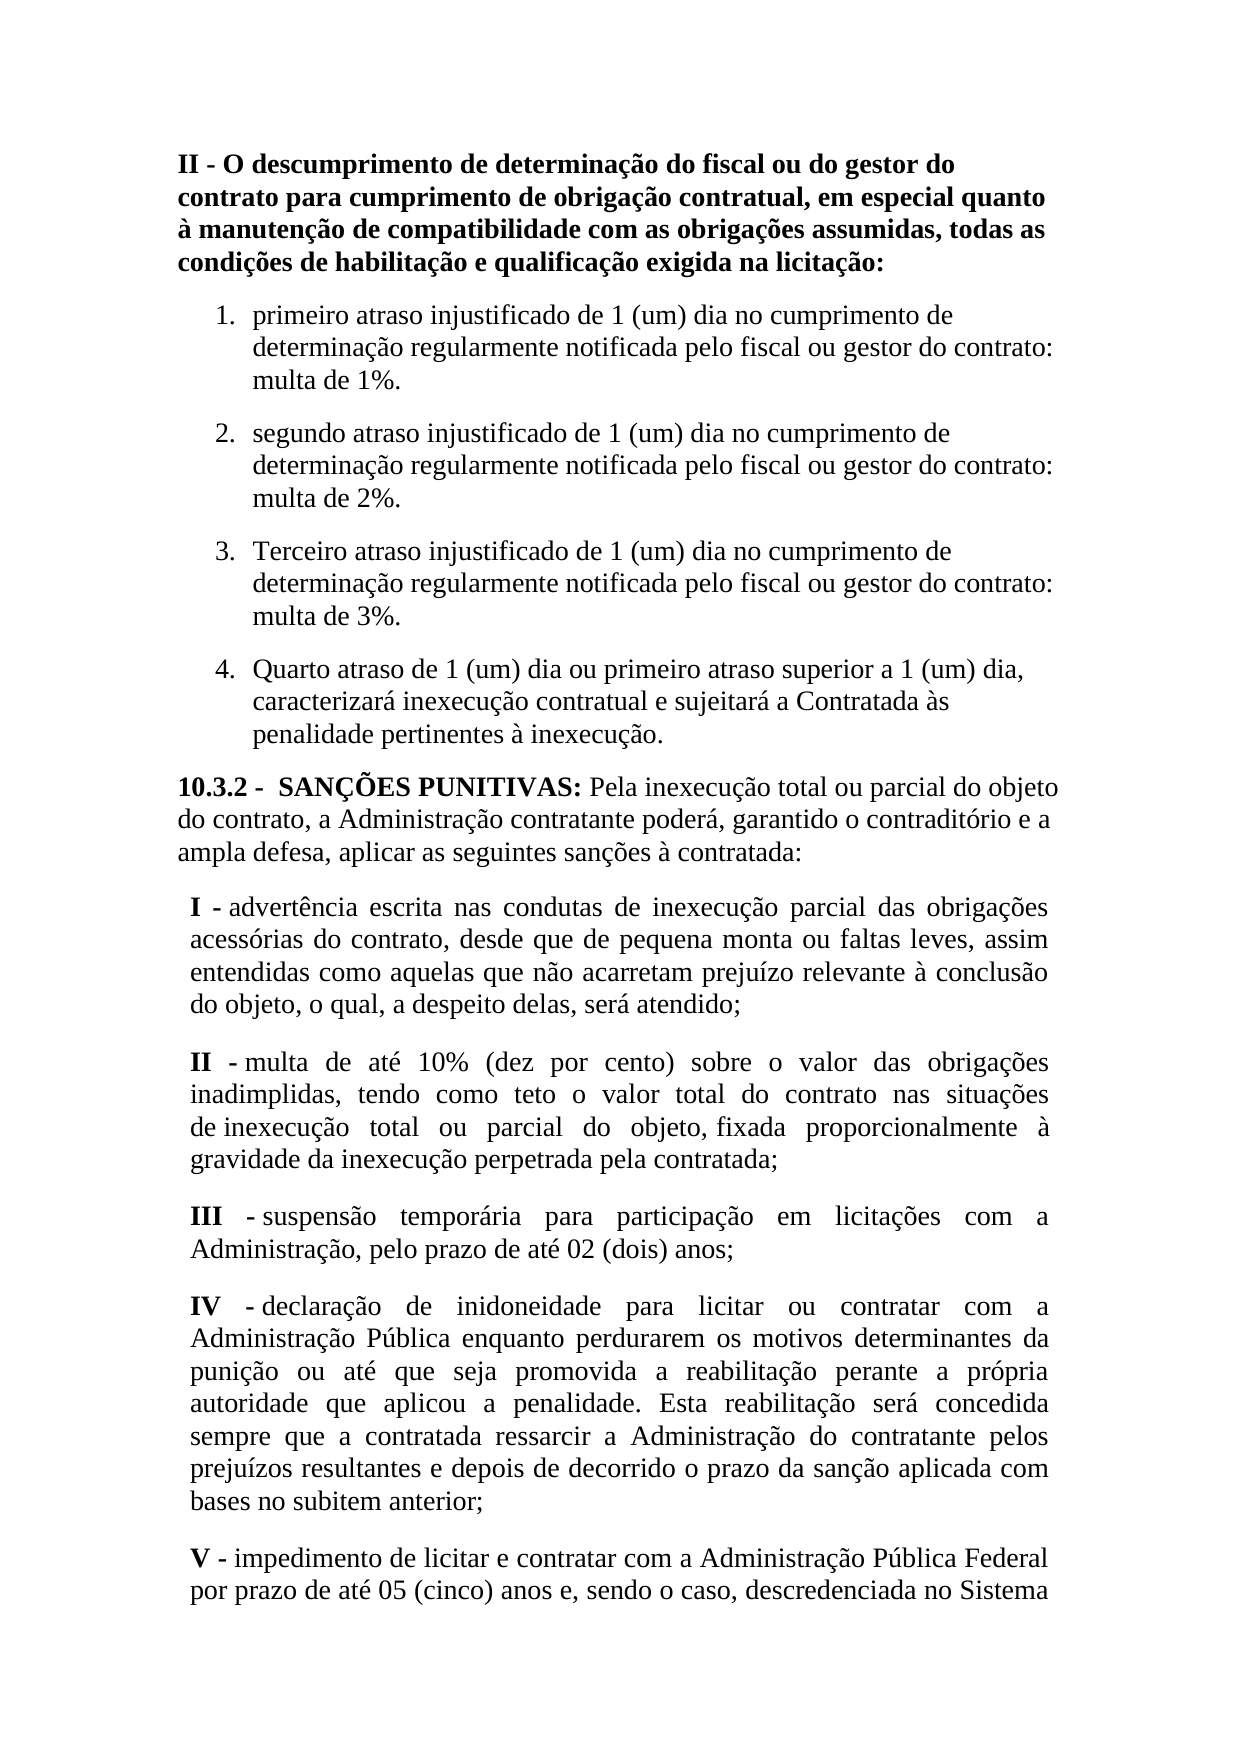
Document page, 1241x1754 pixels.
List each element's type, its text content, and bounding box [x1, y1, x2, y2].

text II - multa de até 10% (dez por cento) sobre o valor das obrigações inadimplidas, tendo como teto o valor total do contrato nas situações de inexecução total ou parcial do objeto, fixada proporcionalmente à gravidade da inexecução perpetrada pela contratada; [190, 1045, 1051, 1174]
text IV - declaração de inidoneidade para licitar ou contratar com a Administração Pública enquanto perdurarem os motivos determinantes da punição ou até que seja promovida a reabilitação perante a própria autoridade que aplicou a penalidade. Esta reabilitação será concedida sempre que a contratada ressarcir a Administração do contratante pelos prejuízos resultantes e depois de decorrido o prazo da sanção aplicada com bases no subitem anterior; [190, 1289, 1051, 1516]
text I - advertência escrita nas condutas de inexecução parcial das obrigações acessórias do contrato, desde que de pequena monta ou faltas leves, assim entendidas como aquelas que não acarretam prejuízo relevante à conclusão do objeto, o qual, a despeito delas, será atendido; [190, 890, 1051, 1020]
text II - O descumprimento de determinação do fiscal ou do gestor do contrato para cumprimento de obrigação contratual, em especial quanto à manutenção de compatibilidade com as obrigações assumidas, todas as condições de habilitação e qualificação exigida na licitação: [177, 148, 1063, 277]
text 10.3.2 - SANÇÕES PUNITIVAS: Pela inexecução total ou parcial do objeto do contrato, a Administração contratante poderá, garantido o contraditório e a ampla defesa, aplicar as seguintes sanções à contratada: [177, 770, 1063, 867]
list Quarto atraso de 1 (um) dia ou primeiro atraso superior a 1 (um) dia, caracterizará inexecução contratual e sujeitará a Contratada às penalidade pertinentes à inexecução. [215, 652, 1063, 749]
list Terceiro atraso injustificado de 1 (um) dia no cumprimento de determinação regularmente notificada pelo fiscal ou gestor do contrato: multa de 3%. [215, 534, 1063, 631]
list primeiro atraso injustificado de 1 (um) dia no cumprimento de determinação regularmente notificada pelo fiscal ou gestor do contrato: multa de 1%. [215, 298, 1063, 395]
list segundo atraso injustificado de 1 (um) dia no cumprimento de determinação regularmente notificada pelo fiscal ou gestor do contrato: multa de 2%. [215, 416, 1063, 513]
text III - suspensão temporária para participação em licitações com a Administração, pelo prazo de até 02 (dois) anos; [190, 1199, 1051, 1264]
text V - impedimento de licitar e contratar com a Administração Pública Federal por prazo de até 05 (cinco) anos e, sendo o caso, descredenciada no Sistema [190, 1541, 1051, 1606]
